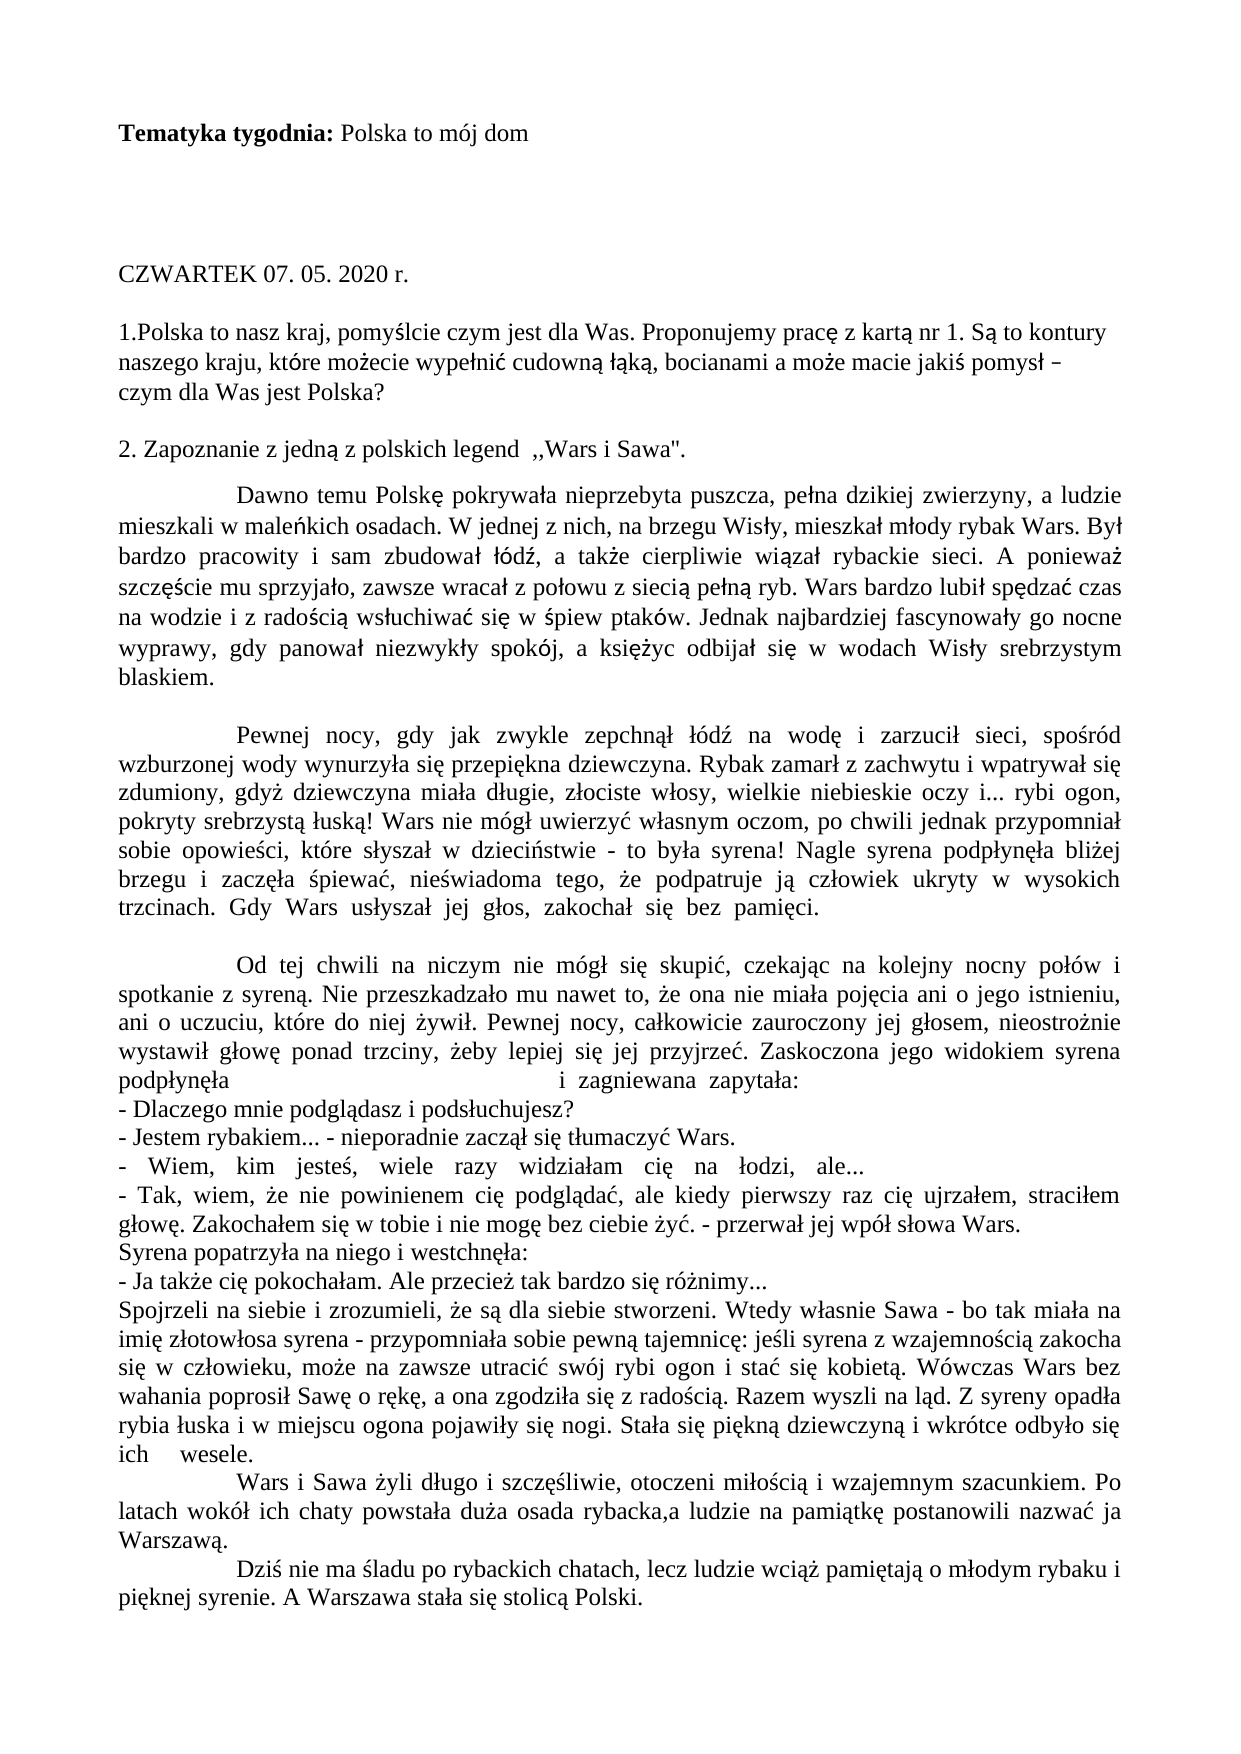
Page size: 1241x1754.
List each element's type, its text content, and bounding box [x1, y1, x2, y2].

text Syrena popatrzyła na niego i westchnęła: [118, 1237, 1122, 1266]
text Tematyka tygodnia: Polska to mój dom [118, 118, 1122, 147]
text 1.Polska to nasz kraj, pomyślcie czym jest dla Was. Proponujemy pracę z kartą nr 1. Są to kontury naszego kraju, które możecie wypełnić cudowną łąką, bocianami a może macie jakiś pomysł – czym dla Was jest Polska? [118, 316, 1122, 406]
text - Jestem rybakiem... - nieporadnie zaczął się tłumaczyć Wars. [118, 1122, 1122, 1151]
text Dawno temu Polskę pokrywała nieprzebyta puszcza, pełna dzikiej zwierzyny, a ludzie mieszkali w maleńkich osadach. W jednej z nich, na brzegu Wisły, mieszkał młody rybak Wars. Był bardzo pracowity i sam zbudował łódź, a także cierpliwie wiązał rybackie sieci. A ponieważ szczęście mu sprzyjało, zawsze wracał z połowu z siecią pełną ryb. Wars bardzo lubił spędzać czas na wodzie i z radością wsłuchiwać się w śpiew ptaków. Jednak najbardziej fascynowały go nocne wyprawy, gdy panował niezwykły spokój, a księżyc odbijał się w wodach Wisły srebrzystym blaskiem. [118, 479, 1122, 691]
text 2. Zapoznanie z jedną z polskich legend ,,Wars i Sawa''. [118, 433, 1122, 464]
text Pewnej nocy, gdy jak zwykle zepchnął łódź na wodę i zarzucił sieci, spośród wzburzonej wody wynurzyła się przepiękna dziewczyna. Rybak zamarł z zachwytu i wpatrywał się zdumiony, gdyż dziewczyna miała długie, złociste włosy, wielkie niebieskie oczy i... rybi ogon, pokryty srebrzystą łuską! Wars nie mógł uwierzyć własnym oczom, po chwili jednak przypomniał sobie opowieści, które słyszał w dzieciństwie - to była syrena! Nagle syrena podpłynęła bliżej brzegu i zaczęła śpiewać, nieświadoma tego, że podpatruje ją człowiek ukryty w wysokich trzcinach. Gdy Wars usłyszał jej głos, zakochał się bez pamięci. Od tej chwili na niczym nie mógł się skupić, czekając na kolejny nocny połów i spotkanie z syreną. Nie przeszkadzało mu nawet to, że ona nie miała pojęcia ani o jego istnieniu, ani o uczuciu, które do niej żywił. Pewnej nocy, całkowicie zauroczony jej głosem, nieostrożnie wystawił głowę ponad trzciny, żeby lepiej się jej przyjrzeć. Zaskoczona jego widokiem syrena podpłynęła i zagniewana zapytała: - Dlaczego mnie podglądasz i podsłuchujesz? [118, 691, 1122, 1122]
text Spojrzeli na siebie i zrozumieli, że są dla siebie stworzeni. Wtedy własnie Sawa - bo tak miała na imię złotowłosa syrena - przypomniała sobie pewną tajemnicę: jeśli syrena z wzajemnością zakocha się w człowieku, może na zawsze utracić swój rybi ogon i stać się kobietą. Wówczas Wars bez wahania poprosił Sawę o rękę, a ona zgodziła się z radością. Razem wyszli na ląd. Z syreny opadła rybia łuska i w miejscu ogona pojawiły się nogi. Stała się piękną dziewczyną i wkrótce odbyło się ich wesele. Wars i Sawa żyli długo i szczęśliwie, otoczeni miłością i wzajemnym szacunkiem. Po latach wokół ich chaty powstała duża osada rybacka,a ludzie na pamiątkę postanowili nazwać ja Warszawą. Dziś nie ma śladu po rybackich chatach, lecz ludzie wciąż pamiętają o młodym rybaku i pięknej syrenie. A Warszawa stała się stolicą Polski. [118, 1295, 1122, 1611]
text - Ja także cię pokochałam. Ale przecież tak bardzo się różnimy... [118, 1266, 1122, 1295]
text - Wiem, kim jesteś, wiele razy widziałam cię na łodzi, ale... - Tak, wiem, że nie powinienem cię podglądać, ale kiedy pierwszy raz cię ujrzałem, straciłem głowę. Zakochałem się w tobie i nie mogę bez ciebie żyć. - przerwał jej wpół słowa Wars. [118, 1151, 1122, 1237]
text CZWARTEK 07. 05. 2020 r. [118, 259, 1122, 288]
